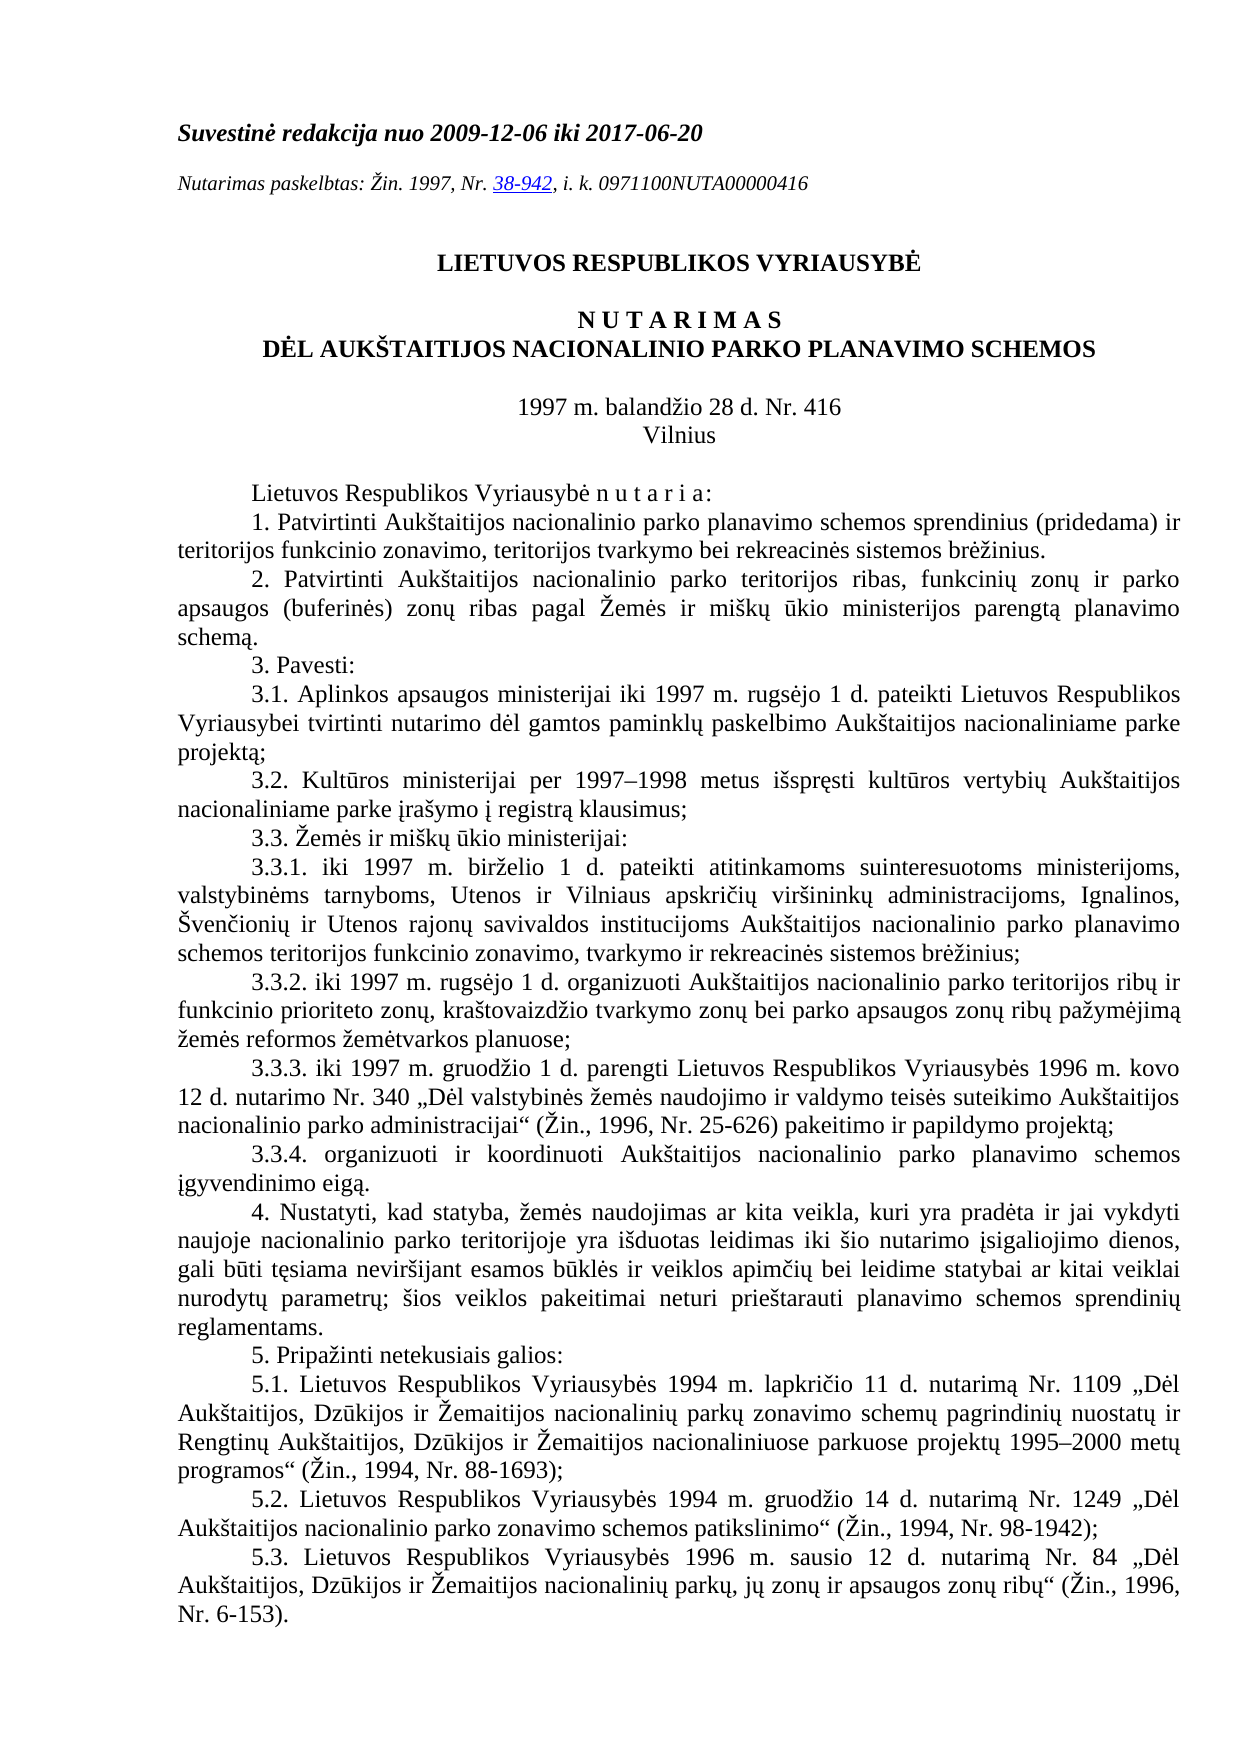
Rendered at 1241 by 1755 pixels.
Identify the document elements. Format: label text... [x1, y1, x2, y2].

text 5. Pripažinti netekusiais galios: [177, 1340, 1181, 1369]
text 3. Pavesti: [177, 650, 1181, 679]
text DĖL AUKŠTAITIJOS NACIONALINIO PARKO PLANAVIMO SCHEMOS [177, 334, 1181, 363]
text 3.3.2. iki 1997 m. rugsėjo 1 d. organizuoti Aukštaitijos nacionalinio parko teritorijos ribų ir funkcinio prioriteto zonų, kraštovaizdžio tvarkymo zonų bei parko apsaugos zonų ribų pažymėjimą žemės reformos žemėtvarkos planuose; [177, 967, 1181, 1053]
text 1997 m. balandžio 28 d. Nr. 416 [177, 392, 1181, 420]
text 3.1. Aplinkos apsaugos ministerijai iki 1997 m. rugsėjo 1 d. pateikti Lietuvos Respublikos Vyriausybei tvirtinti nutarimo dėl gamtos paminklų paskelbimo Aukštaitijos nacionaliniame parke projektą; [177, 679, 1181, 765]
text Vilnius [177, 420, 1181, 449]
text 5.1. Lietuvos Respublikos Vyriausybės 1994 m. lapkričio 11 d. nutarimą Nr. 1109 „Dėl Aukštaitijos, Dzūkijos ir Žemaitijos nacionalinių parkų zonavimo schemų pagrindinių nuostatų ir Rengtinų Aukštaitijos, Dzūkijos ir Žemaitijos nacionaliniuose parkuose projektų 1995–2000 metų programos“ (Žin., 1994, Nr. 88-1693); [177, 1369, 1181, 1484]
text N U T A R I M A S [177, 305, 1181, 334]
text 2. Patvirtinti Aukštaitijos nacionalinio parko teritorijos ribas, funkcinių zonų ir parko apsaugos (buferinės) zonų ribas pagal Žemės ir miškų ūkio ministerijos parengtą planavimo schemą. [177, 564, 1181, 650]
text Nutarimas paskelbtas: Žin. 1997, Nr. 38-942, i. k. 0971100NUTA00000416 [177, 171, 1181, 195]
text Suvestinė redakcija nuo 2009-12-06 iki 2017-06-20 [177, 118, 1181, 147]
text LIETUVOS RESPUBLIKOS VYRIAUSYBĖ [177, 248, 1181, 277]
text Lietuvos Respublikos Vyriausybė nutaria: [177, 478, 1181, 507]
text 3.3.4. organizuoti ir koordinuoti Aukštaitijos nacionalinio parko planavimo schemos įgyvendinimo eigą. [177, 1139, 1181, 1197]
text 5.3. Lietuvos Respublikos Vyriausybės 1996 m. sausio 12 d. nutarimą Nr. 84 „Dėl Aukštaitijos, Dzūkijos ir Žemaitijos nacionalinių parkų, jų zonų ir apsaugos zonų ribų“ (Žin., 1996, Nr. 6-153). [177, 1542, 1181, 1628]
text 1. Patvirtinti Aukštaitijos nacionalinio parko planavimo schemos sprendinius (pridedama) ir teritorijos funkcinio zonavimo, teritorijos tvarkymo bei rekreacinės sistemos brėžinius. [177, 507, 1181, 564]
text 4. Nustatyti, kad statyba, žemės naudojimas ar kita veikla, kuri yra pradėta ir jai vykdyti naujoje nacionalinio parko teritorijoje yra išduotas leidimas iki šio nutarimo įsigaliojimo dienos, gali būti tęsiama neviršijant esamos būklės ir veiklos apimčių bei leidime statybai ar kitai veiklai nurodytų parametrų; šios veiklos pakeitimai neturi prieštarauti planavimo schemos sprendinių reglamentams. [177, 1197, 1181, 1340]
text 5.2. Lietuvos Respublikos Vyriausybės 1994 m. gruodžio 14 d. nutarimą Nr. 1249 „Dėl Aukštaitijos nacionalinio parko zonavimo schemos patikslinimo“ (Žin., 1994, Nr. 98-1942); [177, 1484, 1181, 1542]
text 3.3.3. iki 1997 m. gruodžio 1 d. parengti Lietuvos Respublikos Vyriausybės 1996 m. kovo 12 d. nutarimo Nr. 340 „Dėl valstybinės žemės naudojimo ir valdymo teisės suteikimo Aukštaitijos nacionalinio parko administracijai“ (Žin., 1996, Nr. 25-626) pakeitimo ir papildymo projektą; [177, 1053, 1181, 1139]
text 3.3. Žemės ir miškų ūkio ministerijai: [177, 823, 1181, 852]
text 3.3.1. iki 1997 m. birželio 1 d. pateikti atitinkamoms suinteresuotoms ministerijoms, valstybinėms tarnyboms, Utenos ir Vilniaus apskričių viršininkų administracijoms, Ignalinos, Švenčionių ir Utenos rajonų savivaldos institucijoms Aukštaitijos nacionalinio parko planavimo schemos teritorijos funkcinio zonavimo, tvarkymo ir rekreacinės sistemos brėžinius; [177, 852, 1181, 967]
text 3.2. Kultūros ministerijai per 1997–1998 metus išspręsti kultūros vertybių Aukštaitijos nacionaliniame parke įrašymo į registrą klausimus; [177, 765, 1181, 823]
